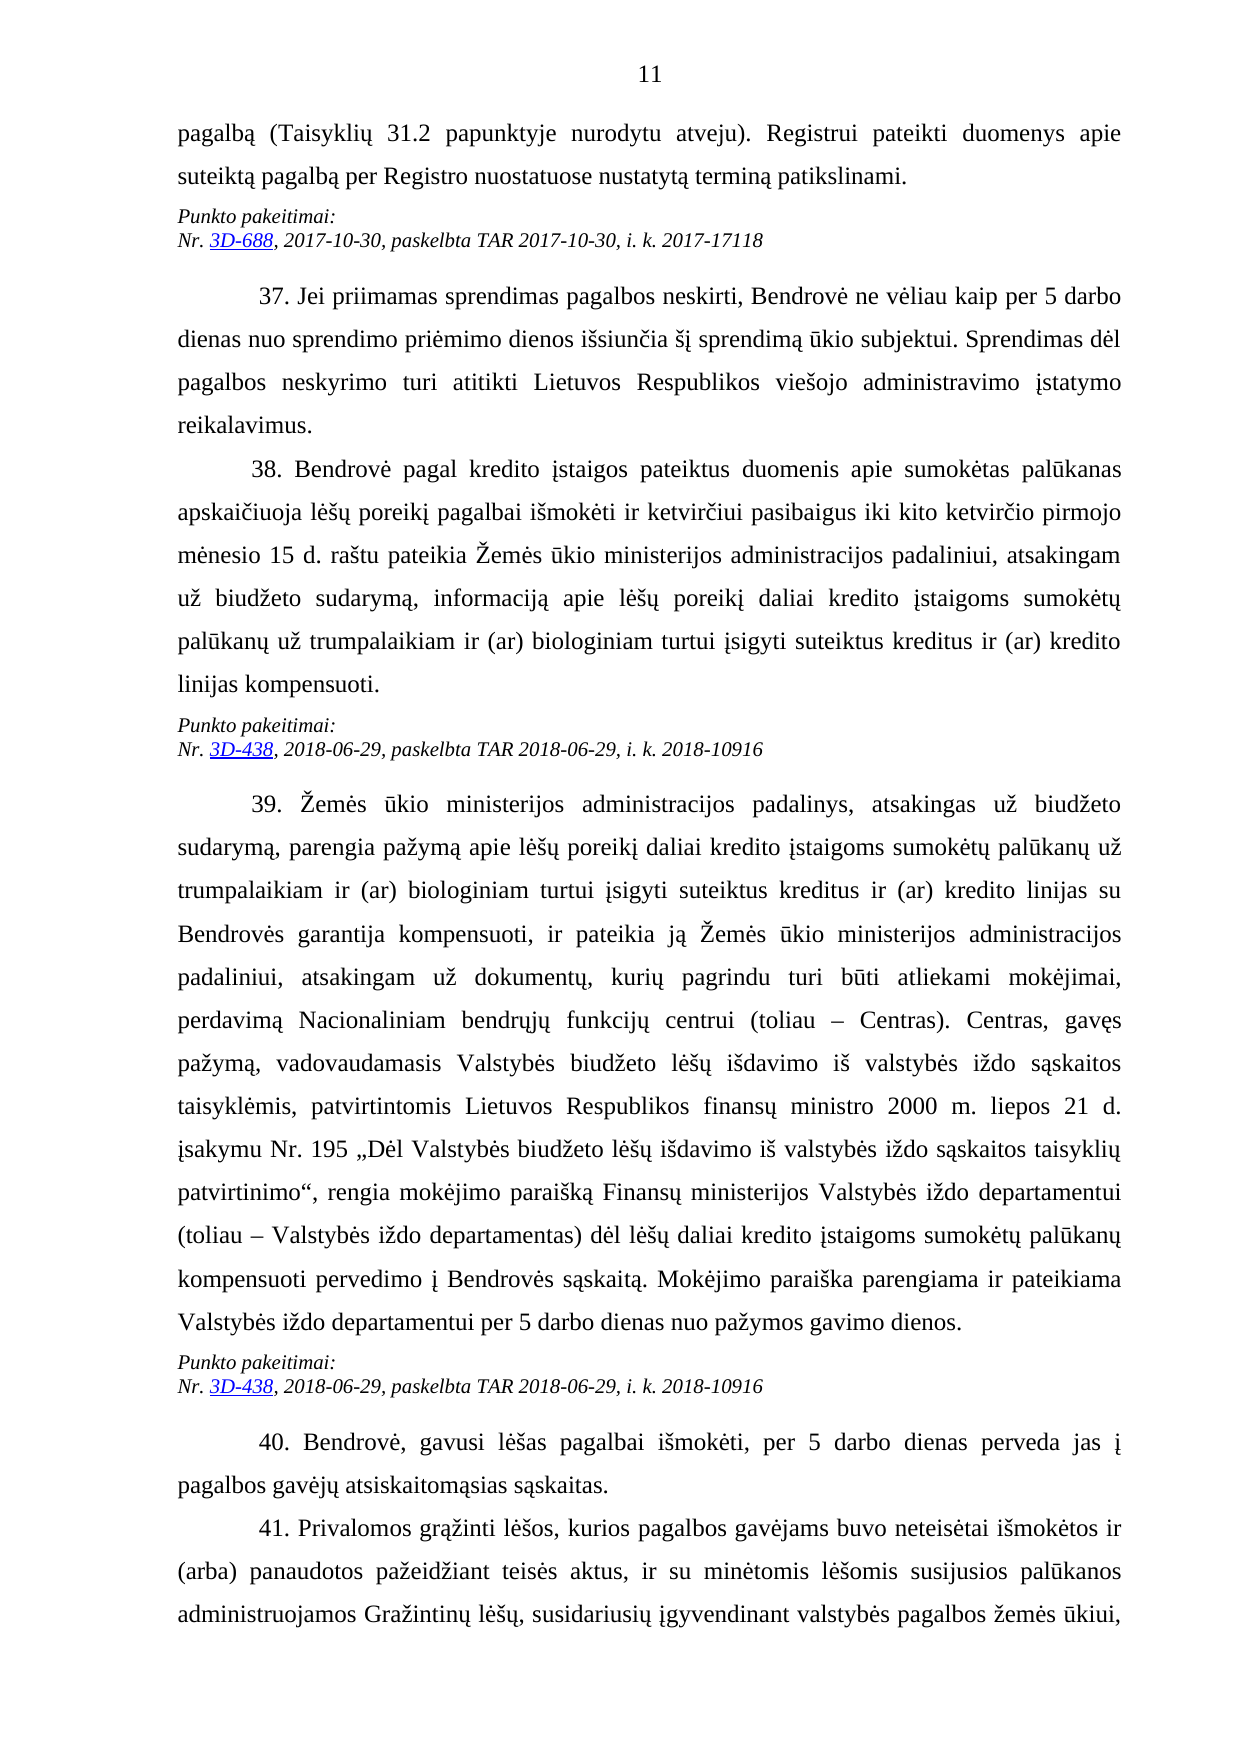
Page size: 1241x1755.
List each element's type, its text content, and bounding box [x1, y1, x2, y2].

text Nr. 3D-688, 2017-10-30, paskelbta TAR 2017-10-30, i. k. 2017-17118 [177, 228, 1122, 252]
text pagalbą (Taisyklių 31.2 papunktyje nurodytu atveju). Registrui pateikti duomenys apie suteiktą pagalbą per Registro nuostatuose nustatytą terminą patikslinami. [177, 118, 1122, 190]
text 41. Privalomos grąžinti lėšos, kurios pagalbos gavėjams buvo neteisėtai išmokėtos ir (arba) panaudotos pažeidžiant teisės aktus, ir su minėtomis lėšomis susijusios palūkanos administruojamos Gražintinų lėšų, susidariusių įgyvendinant valstybės pagalbos žemės ūkiui, [177, 1513, 1122, 1628]
text Punkto pakeitimai: [177, 204, 1122, 228]
text 39. Žemės ūkio ministerijos administracijos padalinys, atsakingas už biudžeto sudarymą, parengia pažymą apie lėšų poreikį daliai kredito įstaigoms sumokėtų palūkanų už trumpalaikiam ir (ar) biologiniam turtui įsigyti suteiktus kreditus ir (ar) kredito linijas su Bendrovės garantija kompensuoti, ir pateikia ją Žemės ūkio ministerijos administracijos padaliniui, atsakingam už dokumentų, kurių pagrindu turi būti atliekami mokėjimai, perdavimą Nacionaliniam bendrųjų funkcijų centrui (toliau – Centras). Centras, gavęs pažymą, vadovaudamasis Valstybės biudžeto lėšų išdavimo iš valstybės iždo sąskaitos taisyklėmis, patvirtintomis Lietuvos Respublikos finansų ministro 2000 m. liepos 21 d. įsakymu Nr. 195 „Dėl Valstybės biudžeto lėšų išdavimo iš valstybės iždo sąskaitos taisyklių patvirtinimo“, rengia mokėjimo paraišką Finansų ministerijos Valstybės iždo departamentui (toliau – Valstybės iždo departamentas) dėl lėšų daliai kredito įstaigoms sumokėtų palūkanų kompensuoti pervedimo į Bendrovės sąskaitą. Mokėjimo paraiška parengiama ir pateikiama Valstybės iždo departamentui per 5 darbo dienas nuo pažymos gavimo dienos. [177, 789, 1122, 1336]
text Punkto pakeitimai: [177, 1350, 1122, 1374]
text 38. Bendrovė pagal kredito įstaigos pateiktus duomenis apie sumokėtas palūkanas apskaičiuoja lėšų poreikį pagalbai išmokėti ir ketvirčiui pasibaigus iki kito ketvirčio pirmojo mėnesio 15 d. raštu pateikia Žemės ūkio ministerijos administracijos padaliniui, atsakingam už biudžeto sudarymą, informaciją apie lėšų poreikį daliai kredito įstaigoms sumokėtų palūkanų už trumpalaikiam ir (ar) biologiniam turtui įsigyti suteiktus kreditus ir (ar) kredito linijas kompensuoti. [177, 454, 1122, 698]
text 37. Jei priimamas sprendimas pagalbos neskirti, Bendrovė ne vėliau kaip per 5 darbo dienas nuo sprendimo priėmimo dienos išsiunčia šį sprendimą ūkio subjektui. Sprendimas dėl pagalbos neskyrimo turi atitikti Lietuvos Respublikos viešojo administravimo įstatymo reikalavimus. [177, 281, 1122, 439]
text Nr. 3D-438, 2018-06-29, paskelbta TAR 2018-06-29, i. k. 2018-10916 [177, 1374, 1122, 1398]
text Punkto pakeitimai: [177, 712, 1122, 737]
text 40. Bendrovė, gavusi lėšas pagalbai išmokėti, per 5 darbo dienas perveda jas į pagalbos gavėjų atsiskaitomąsias sąskaitas. [177, 1427, 1122, 1499]
text Nr. 3D-438, 2018-06-29, paskelbta TAR 2018-06-29, i. k. 2018-10916 [177, 737, 1122, 761]
